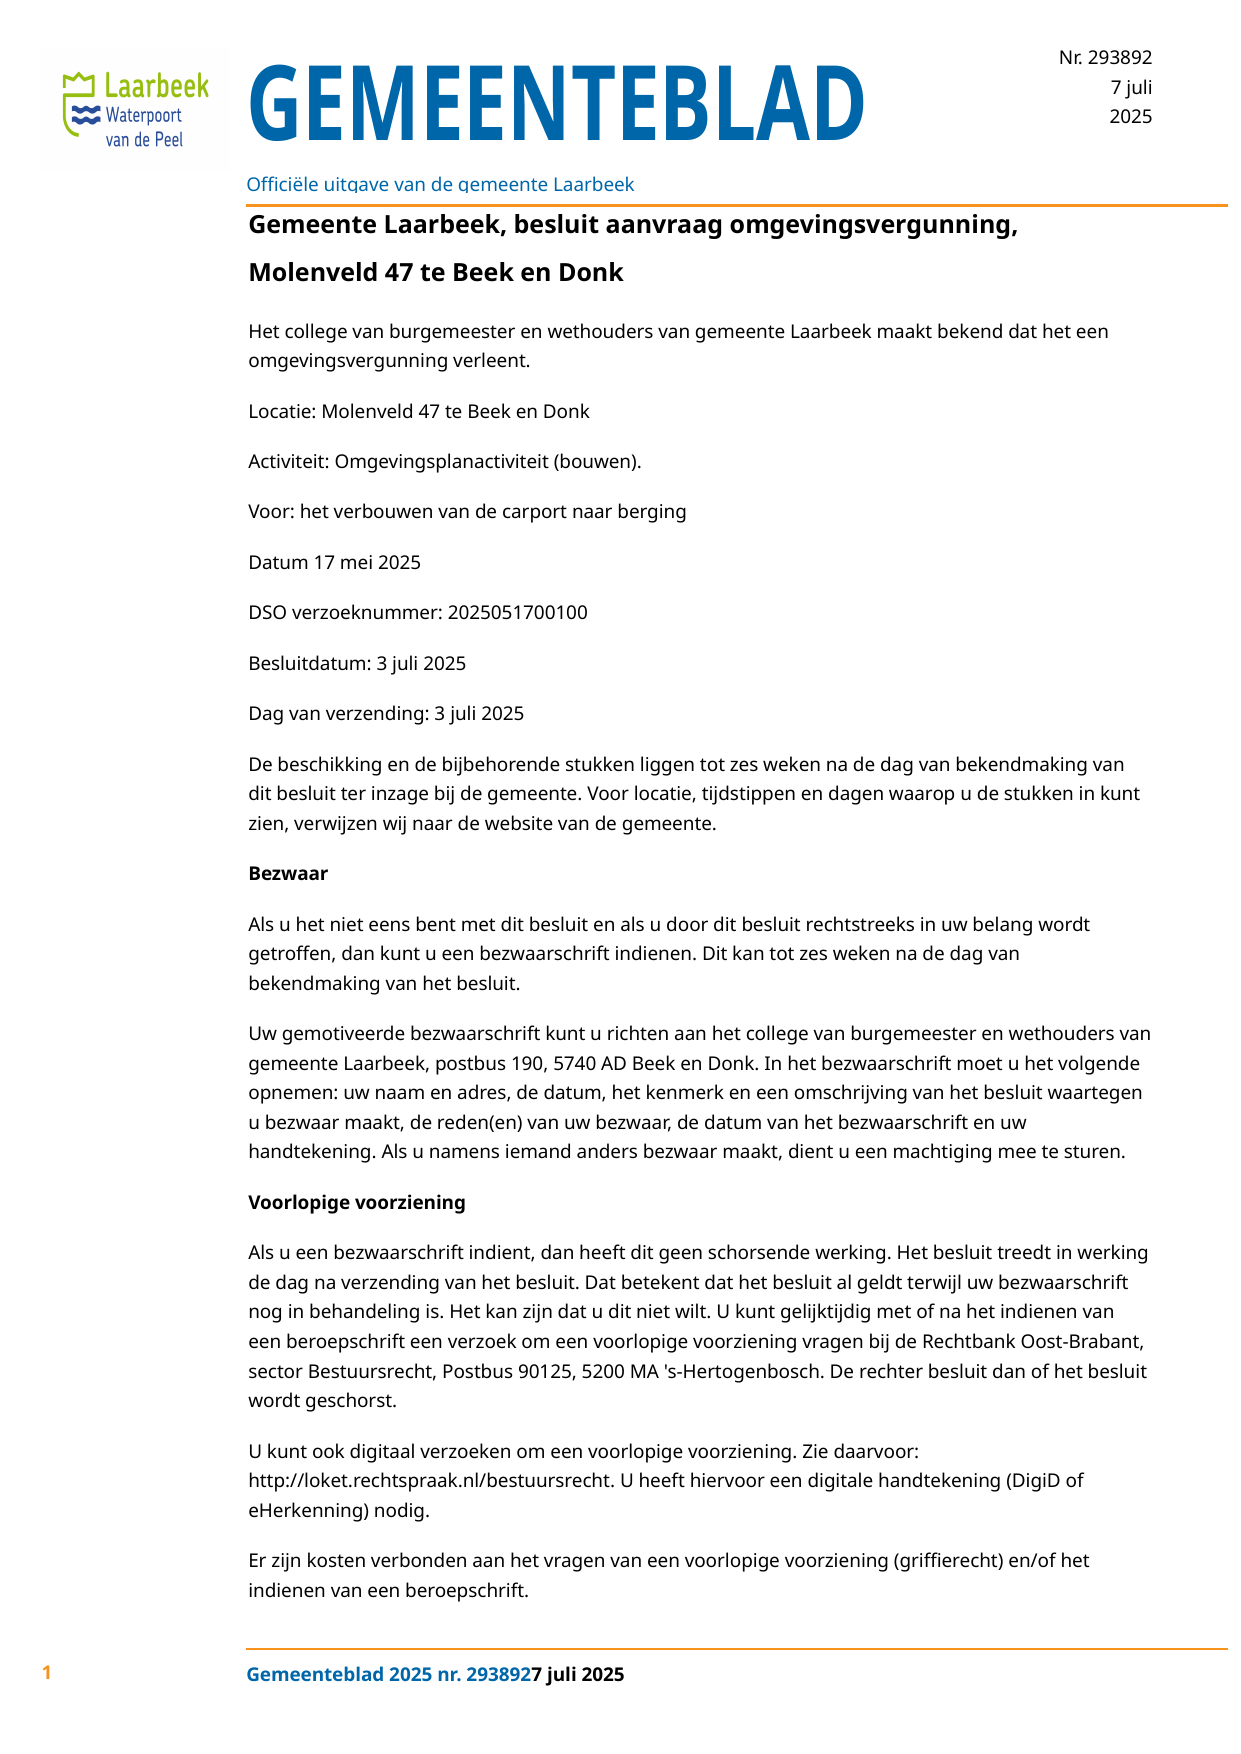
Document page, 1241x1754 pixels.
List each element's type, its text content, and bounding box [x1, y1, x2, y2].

text Uw gemotiveerde bezwaarschrift kunt u richten aan het college van burgemeester en wethouders van gemeente Laarbeek, postbus 190, 5740 AD Beek en Donk. In het bezwaarschrift moet u het volgende opnemen: uw naam en adres, de datum, het kenmerk en een omschrijving van het besluit waartegen u bezwaar maakt, de reden(en) van uw bezwaar, de datum van het bezwaarschrift en uw handtekening. Als u namens iemand anders bezwaar maakt, dient u een machtiging mee te sturen. [248, 1020, 1152, 1164]
text Dag van verzending: 3 juli 2025 [248, 700, 1152, 726]
text Bezwaar [248, 860, 1152, 886]
text Activiteit: Omgevingsplanactiviteit (bouwen). [248, 448, 1152, 474]
text De beschikking en de bijbehorende stukken liggen tot zes weken na de dag van bekendmaking van dit besluit ter inzage bij de gemeente. Voor locatie, tijdstippen en dagen waarop u de stukken in kunt zien, verwijzen wij naar de website van de gemeente. [248, 751, 1152, 836]
text Er zijn kosten verbonden aan het vragen van een voorlopige voorziening (griffierecht) en/of het indienen van een beroepschrift. [248, 1547, 1152, 1603]
text DSO verzoeknummer: 2025051700100 [248, 599, 1152, 625]
text Datum 17 mei 2025 [248, 549, 1152, 575]
picture [41, 47, 231, 172]
text Als u het niet eens bent met dit besluit en als u door dit besluit rechtstreeks in uw belang wordt getroffen, dan kunt u een bezwaarschrift indienen. Dit kan tot zes weken na de dag van bekendmaking van het besluit. [248, 911, 1152, 996]
text Voor: het verbouwen van de carport naar berging [248, 499, 1152, 524]
text Het college van burgemeester en wethouders van gemeente Laarbeek maakt bekend dat het een omgevingsvergunning verleent. [248, 318, 1152, 373]
text Als u een bezwaarschrift indient, dan heeft dit geen schorsende werking. Het besluit treedt in werking de dag na verzending van het besluit. Dat betekent dat het besluit al geldt terwijl uw bezwaarschrift nog in behandeling is. Het kan zijn dat u dit niet wilt. U kunt gelijktijdig met of na het indienen van een beroepschrift een verzoek om een voorlopige voorziening vragen bij de Rechtbank Oost-Brabant, sector Bestuursrecht, Postbus 90125, 5200 MA 's‑Hertogenbosch. De rechter besluit dan of het besluit wordt geschorst. [248, 1239, 1152, 1413]
text Besluitdatum: 3 juli 2025 [248, 650, 1152, 676]
text Locatie: Molenveld 47 te Beek en Donk [248, 398, 1152, 424]
text Gemeente Laarbeek, besluit aanvraag omgevingsvergunning, Molenveld 47 te Beek en Donk [248, 207, 1152, 288]
text Voorlopige voorziening [248, 1189, 1152, 1215]
text U kunt ook digitaal verzoeken om een voorlopige voorziening. Zie daarvoor: http://loket.rechtspraak.nl/bestuursrecht. U heeft hiervoor een digitale handtekening (DigiD of eHerkenning) nodig. [248, 1438, 1152, 1523]
